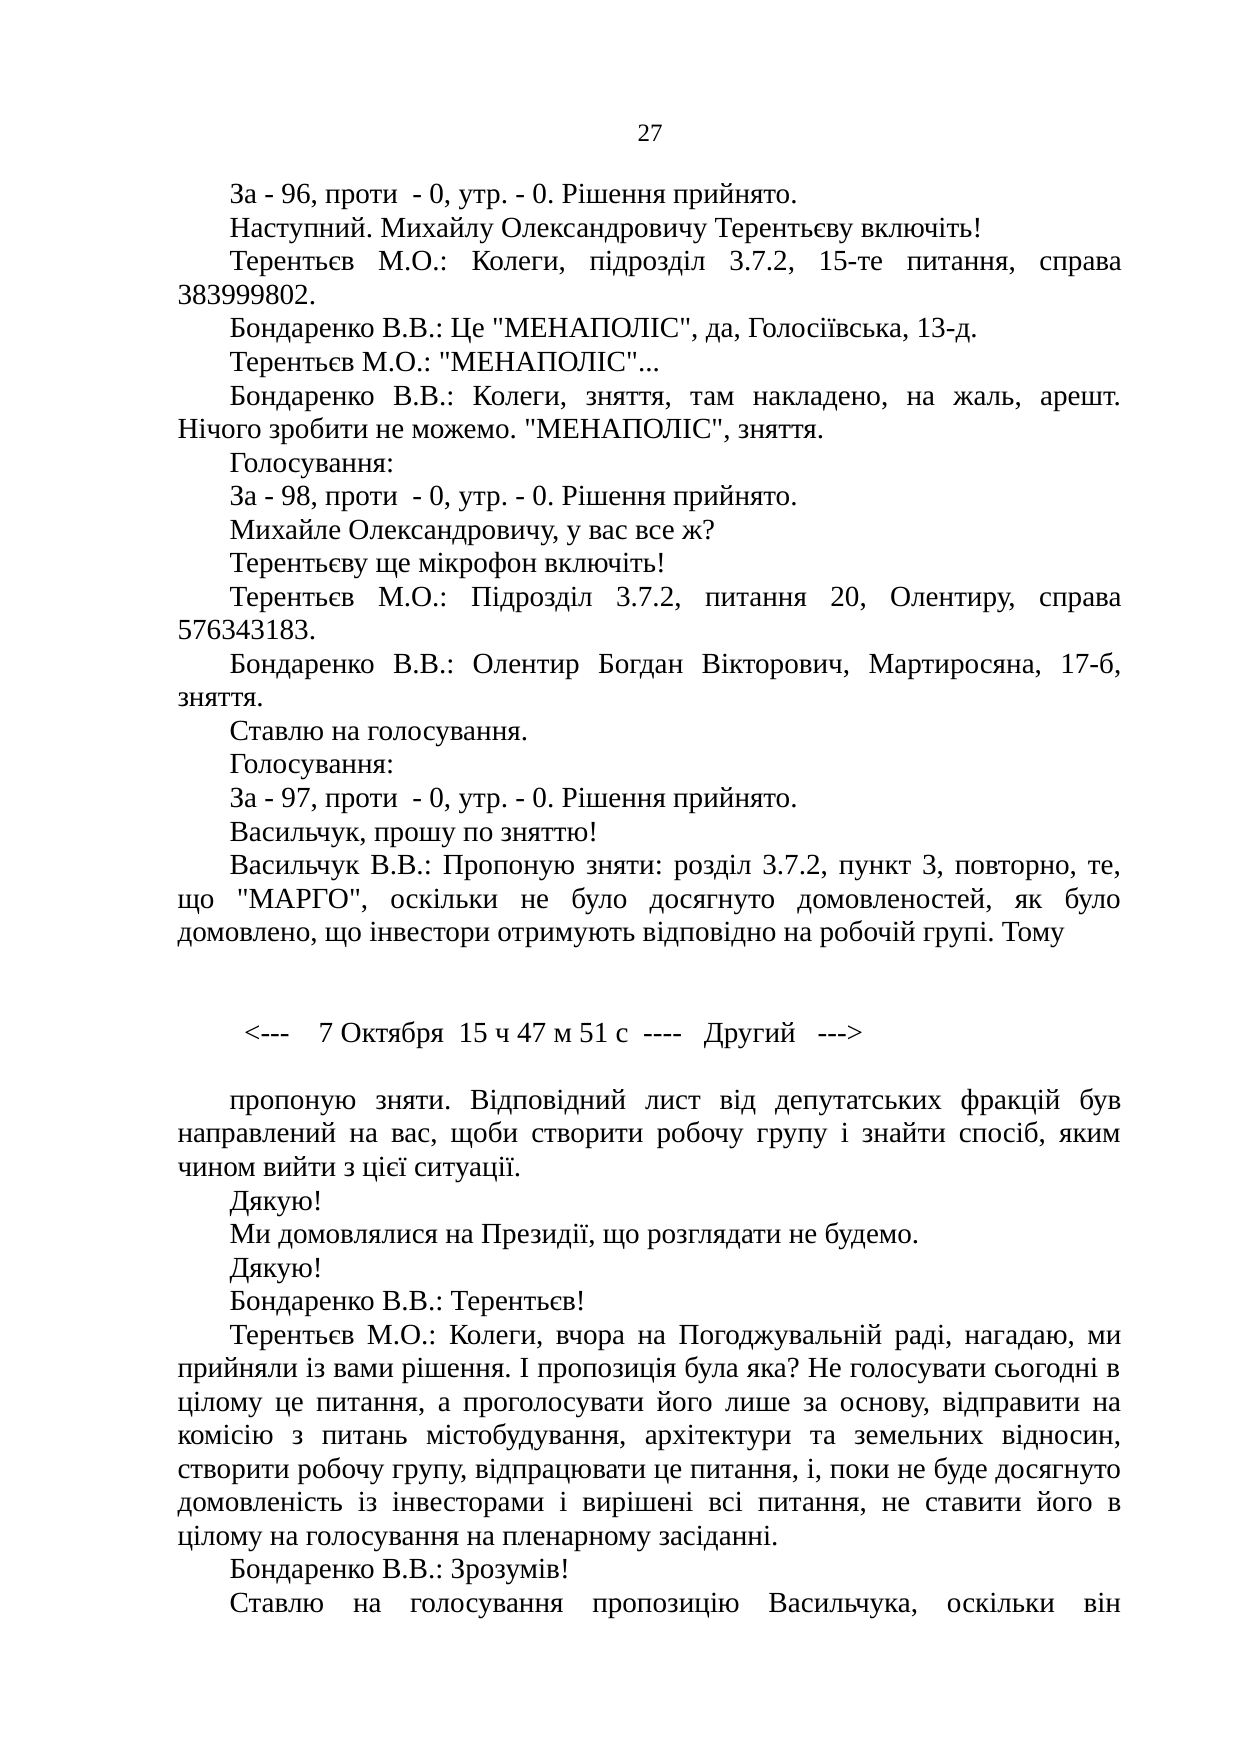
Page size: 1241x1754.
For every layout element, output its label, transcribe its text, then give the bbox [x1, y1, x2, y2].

text <--- 7 Октября 15 ч 47 м 51 с ---- Другий ---> [177, 1015, 1122, 1048]
text Терентьєв М.О.: Колеги, вчора на Погоджувальній раді, нагадаю, ми прийняли із вами рішення. І пропозиція була яка? Не голосувати сьогодні в цілому це питання, а проголосувати його лише за основу, відправити на комісію з питань містобудування, архітектури та земельних відносин, створити робочу групу, відпрацювати це питання, і, поки не буде досягнуто домовленість із інвесторами і вирішені всі питання, не ставити його в цілому на голосування на пленарному засіданні. [177, 1317, 1122, 1552]
text Дякую! [177, 1183, 1122, 1216]
text За - 98, проти - 0, утр. - 0. Рішення прийнято. [177, 478, 1122, 512]
text Бондаренко В.В.: Зрозумів! [177, 1552, 1122, 1585]
text Бондаренко В.В.: Колеги, зняття, там накладено, на жаль, арешт. Нічого зробити не можемо. "МЕНАПОЛІС", зняття. [177, 378, 1122, 445]
text Бондаренко В.В.: Це "МЕНАПОЛІС", да, Голосіївська, 13-д. [177, 311, 1122, 344]
text Терентьєв М.О.: "МЕНАПОЛІС"... [177, 344, 1122, 378]
text Михайле Олександровичу, у вас все ж? [177, 512, 1122, 545]
text Васильчук, прошу по зняттю! [177, 814, 1122, 847]
text Бондаренко В.В.: Терентьєв! [177, 1283, 1122, 1317]
text За - 97, проти - 0, утр. - 0. Рішення прийнято. [177, 780, 1122, 814]
text Терентьєв М.О.: Підрозділ 3.7.2, питання 20, Олентиру, справа 576343183. [177, 579, 1122, 646]
text Васильчук В.В.: Пропоную зняти: розділ 3.7.2, пункт 3, повторно, те, що "МАРГО", оскільки не було досягнуто домовленостей, як було домовлено, що інвестори отримують відповідно на робочій групі. Тому [177, 847, 1122, 948]
text Ми домовлялися на Президії, що розглядати не будемо. [177, 1216, 1122, 1250]
text пропоную зняти. Відповідний лист від депутатських фракцій був направлений на вас, щоби створити робочу групу і знайти спосіб, яким чином вийти з цієї ситуації. [177, 1082, 1122, 1183]
text Терентьєв М.О.: Колеги, підрозділ 3.7.2, 15-те питання, справа 383999802. [177, 243, 1122, 311]
text Голосування: [177, 747, 1122, 780]
text Бондаренко В.В.: Олентир Богдан Вікторович, Мартиросяна, 17-б, зняття. [177, 646, 1122, 713]
text Ставлю на голосування пропозицію Васильчука, оскільки він [177, 1585, 1122, 1619]
text Наступний. Михайлу Олександровичу Терентьєву включіть! [177, 210, 1122, 243]
text Ставлю на голосування. [177, 713, 1122, 747]
text Голосування: [177, 445, 1122, 478]
text Терентьєву ще мікрофон включіть! [177, 545, 1122, 579]
text Дякую! [177, 1250, 1122, 1283]
text За - 96, проти - 0, утр. - 0. Рішення прийнято. [177, 176, 1122, 210]
